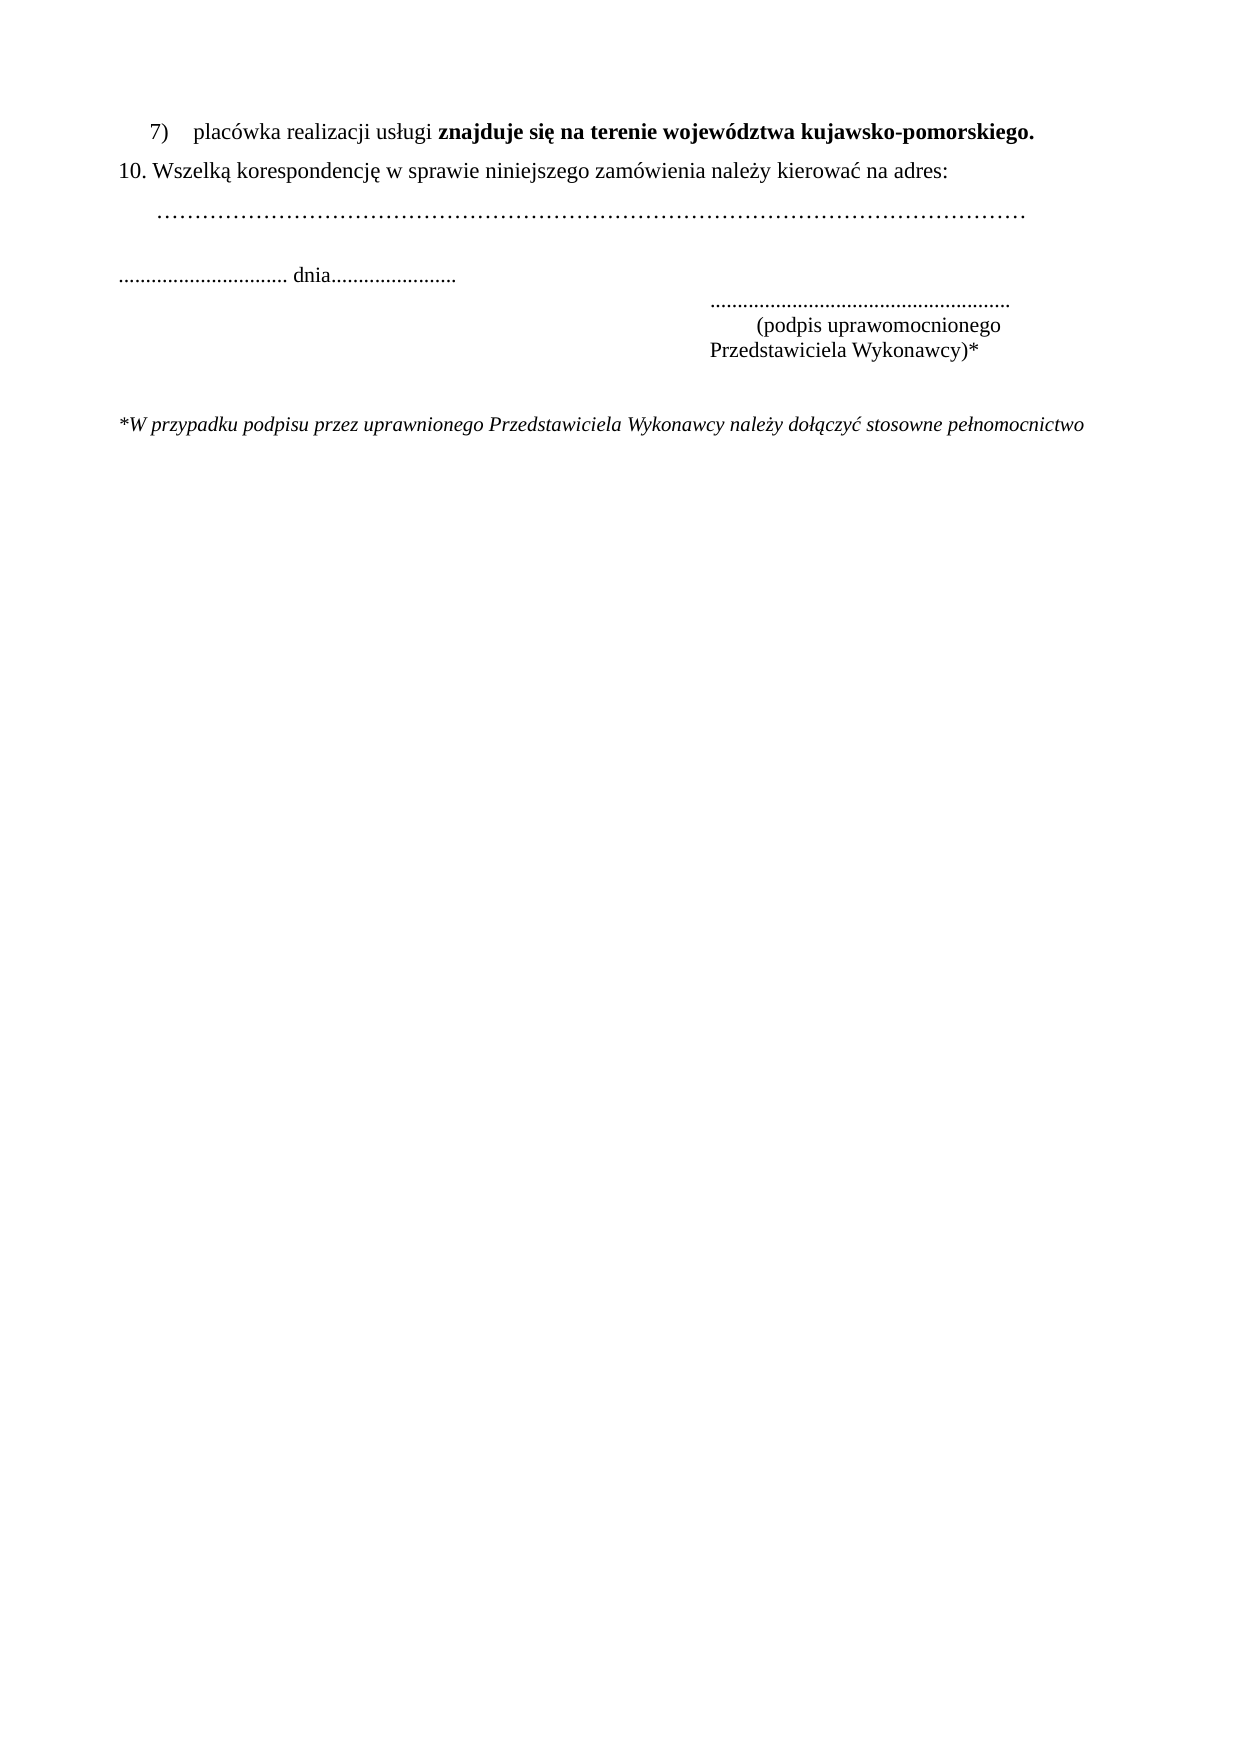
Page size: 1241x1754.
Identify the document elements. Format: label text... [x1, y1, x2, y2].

list placówka realizacji usługi znajduje się na terenie województwa kujawsko-pomorskiego. [149, 118, 1122, 144]
text *W przypadku podpisu przez uprawnionego Przedstawiciela Wykonawcy należy dołączyć stosowne pełnomocnictwo [118, 412, 1122, 436]
text 10. Wszelką korespondencję w sprawie niniejszego zamówienia należy kierować na adres: [118, 158, 1122, 184]
text ............................... dnia....................... [118, 262, 1122, 287]
text ....................................................... [598, 287, 1122, 312]
text Przedstawiciela Wykonawcy)* [636, 337, 1122, 363]
text …………………………………………………………………………………………………… [156, 197, 1122, 223]
text (podpis uprawomocnionego [636, 312, 1122, 337]
